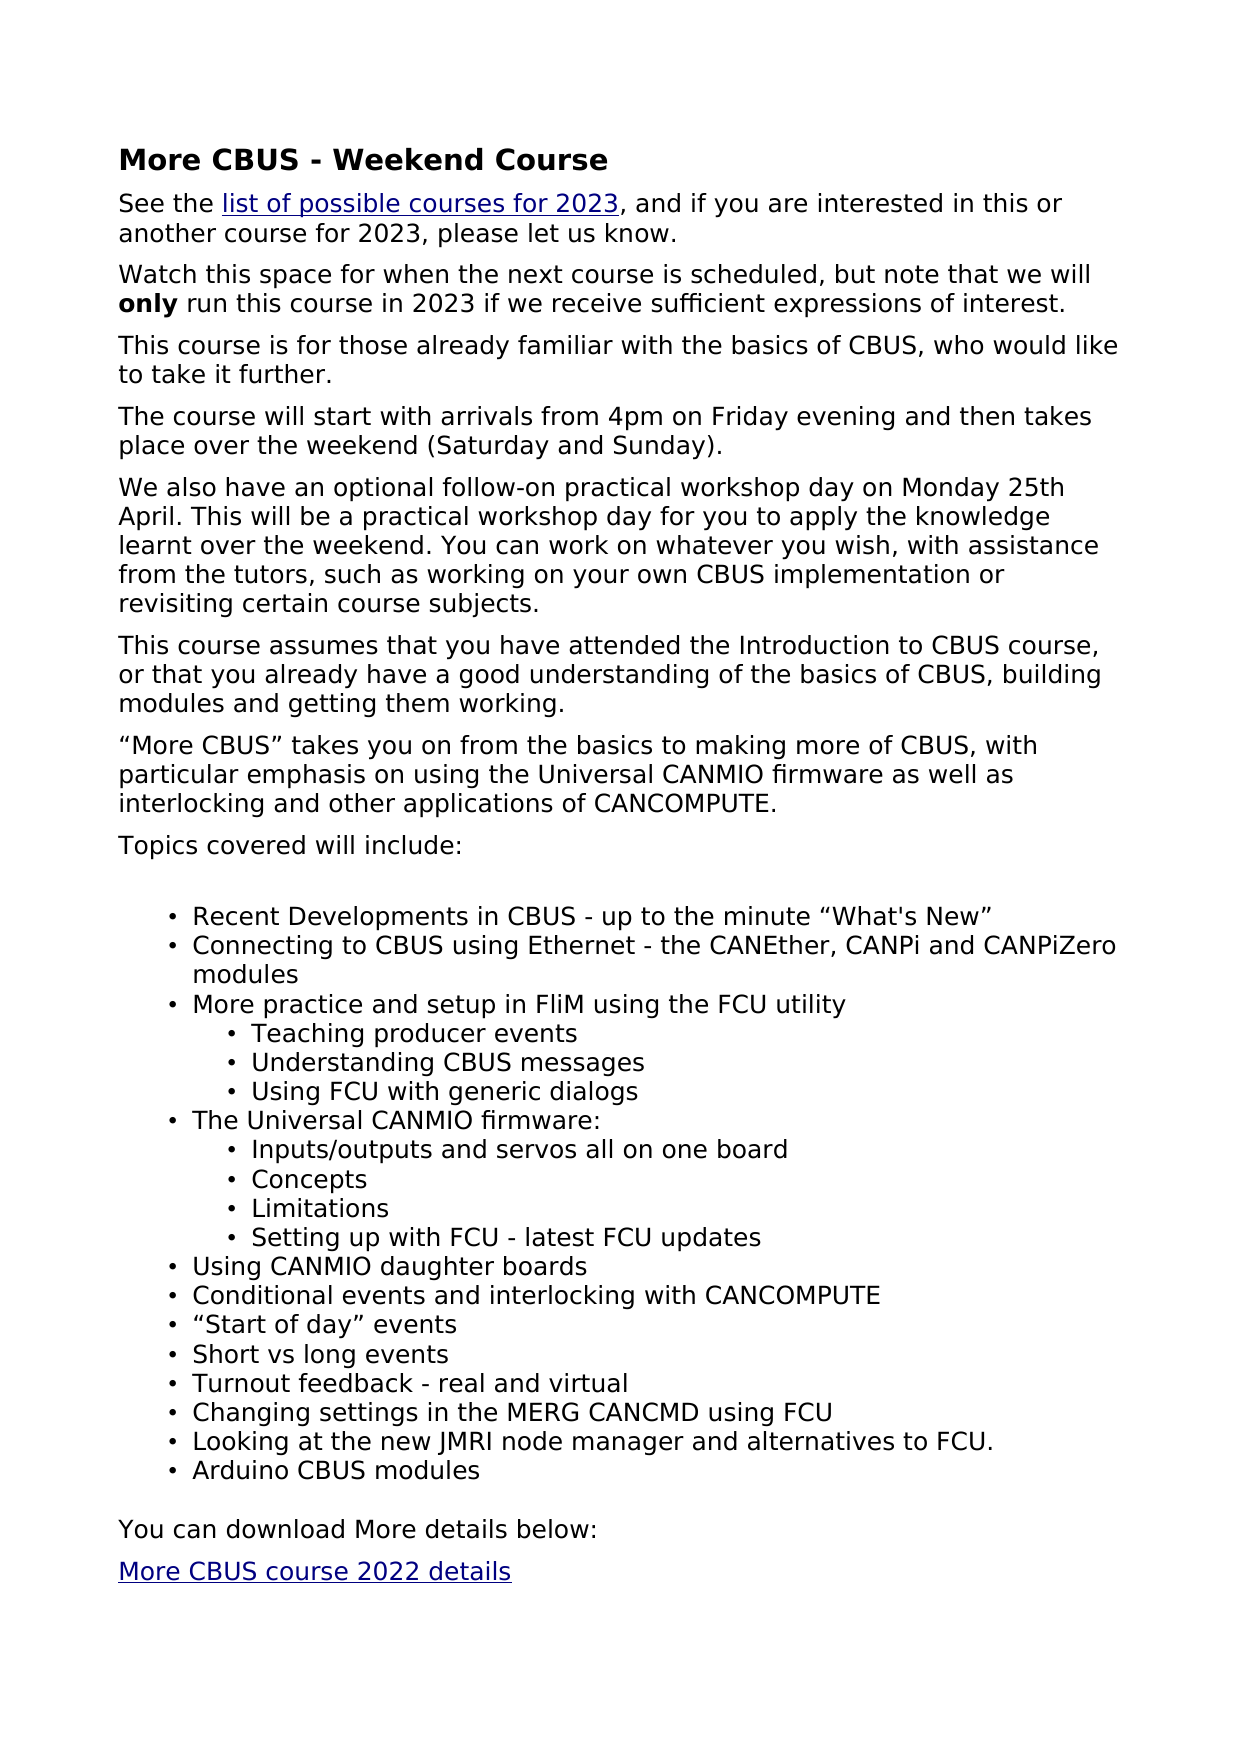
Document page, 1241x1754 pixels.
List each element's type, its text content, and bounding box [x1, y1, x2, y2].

text “More CBUS” takes you on from the basics to making more of CBUS, with particular emphasis on using the Universal CANMIO firmware as well as interlocking and other applications of CANCOMPUTE. [118, 731, 1122, 819]
text This course is for those already familiar with the basics of CBUS, who would like to take it further. [118, 331, 1122, 389]
list Concepts [236, 1165, 1122, 1194]
list Connecting to CBUS using Ethernet - the CANEther, CANPi and CANPiZero modules [177, 932, 1122, 990]
list Using CANMIO daughter boards [177, 1252, 1122, 1282]
text The course will start with arrivals from 4pm on Friday evening and then takes place over the weekend (Saturday and Sunday). [118, 402, 1122, 460]
list Turnout feedback - real and virtual [177, 1369, 1122, 1398]
text This course assumes that you have attended the Introduction to CBUS course, or that you already have a good understanding of the basics of CBUS, building modules and getting them working. [118, 631, 1122, 719]
list Inputs/outputs and servos all on one board [236, 1136, 1122, 1165]
text See the list of possible courses for 2023, and if you are interested in this or another course for 2023, please let us know. [118, 189, 1122, 248]
text More CBUS course 2022 details [118, 1557, 1122, 1586]
list Conditional events and interlocking with CANCOMPUTE [177, 1282, 1122, 1311]
text Topics covered will include: [118, 831, 1122, 860]
list “Start of day” events [177, 1311, 1122, 1340]
list Recent Developments in CBUS - up to the minute “What's New” [177, 902, 1122, 932]
list Understanding CBUS messages [236, 1048, 1122, 1077]
list Limitations [236, 1194, 1122, 1223]
list Looking at the new JMRI node manager and alternatives to FCU. [177, 1427, 1122, 1457]
list Changing settings in the MERG CANCMD using FCU [177, 1398, 1122, 1427]
list More practice and setup in FliM using the FCU utility [177, 990, 1122, 1019]
text We also have an optional follow-on practical workshop day on Monday 25th April. This will be a practical workshop day for you to apply the knowledge learnt over the weekend. You can work on whatever you wish, with assistance from the tutors, such as working on your own CBUS implementation or revisiting certain course subjects. [118, 473, 1122, 619]
list Teaching producer events [236, 1019, 1122, 1048]
subtitle More CBUS - Weekend Course [118, 143, 1122, 177]
list Setting up with FCU - latest FCU updates [236, 1223, 1122, 1252]
list Using FCU with generic dialogs [236, 1077, 1122, 1107]
text Watch this space for when the next course is scheduled, but note that we will only run this course in 2023 if we receive sufficient expressions of interest. [118, 260, 1122, 319]
list Short vs long events [177, 1340, 1122, 1369]
list The Universal CANMIO firmware: [177, 1107, 1122, 1136]
list Arduino CBUS modules [177, 1457, 1122, 1486]
text You can download More details below: [118, 1515, 1122, 1544]
